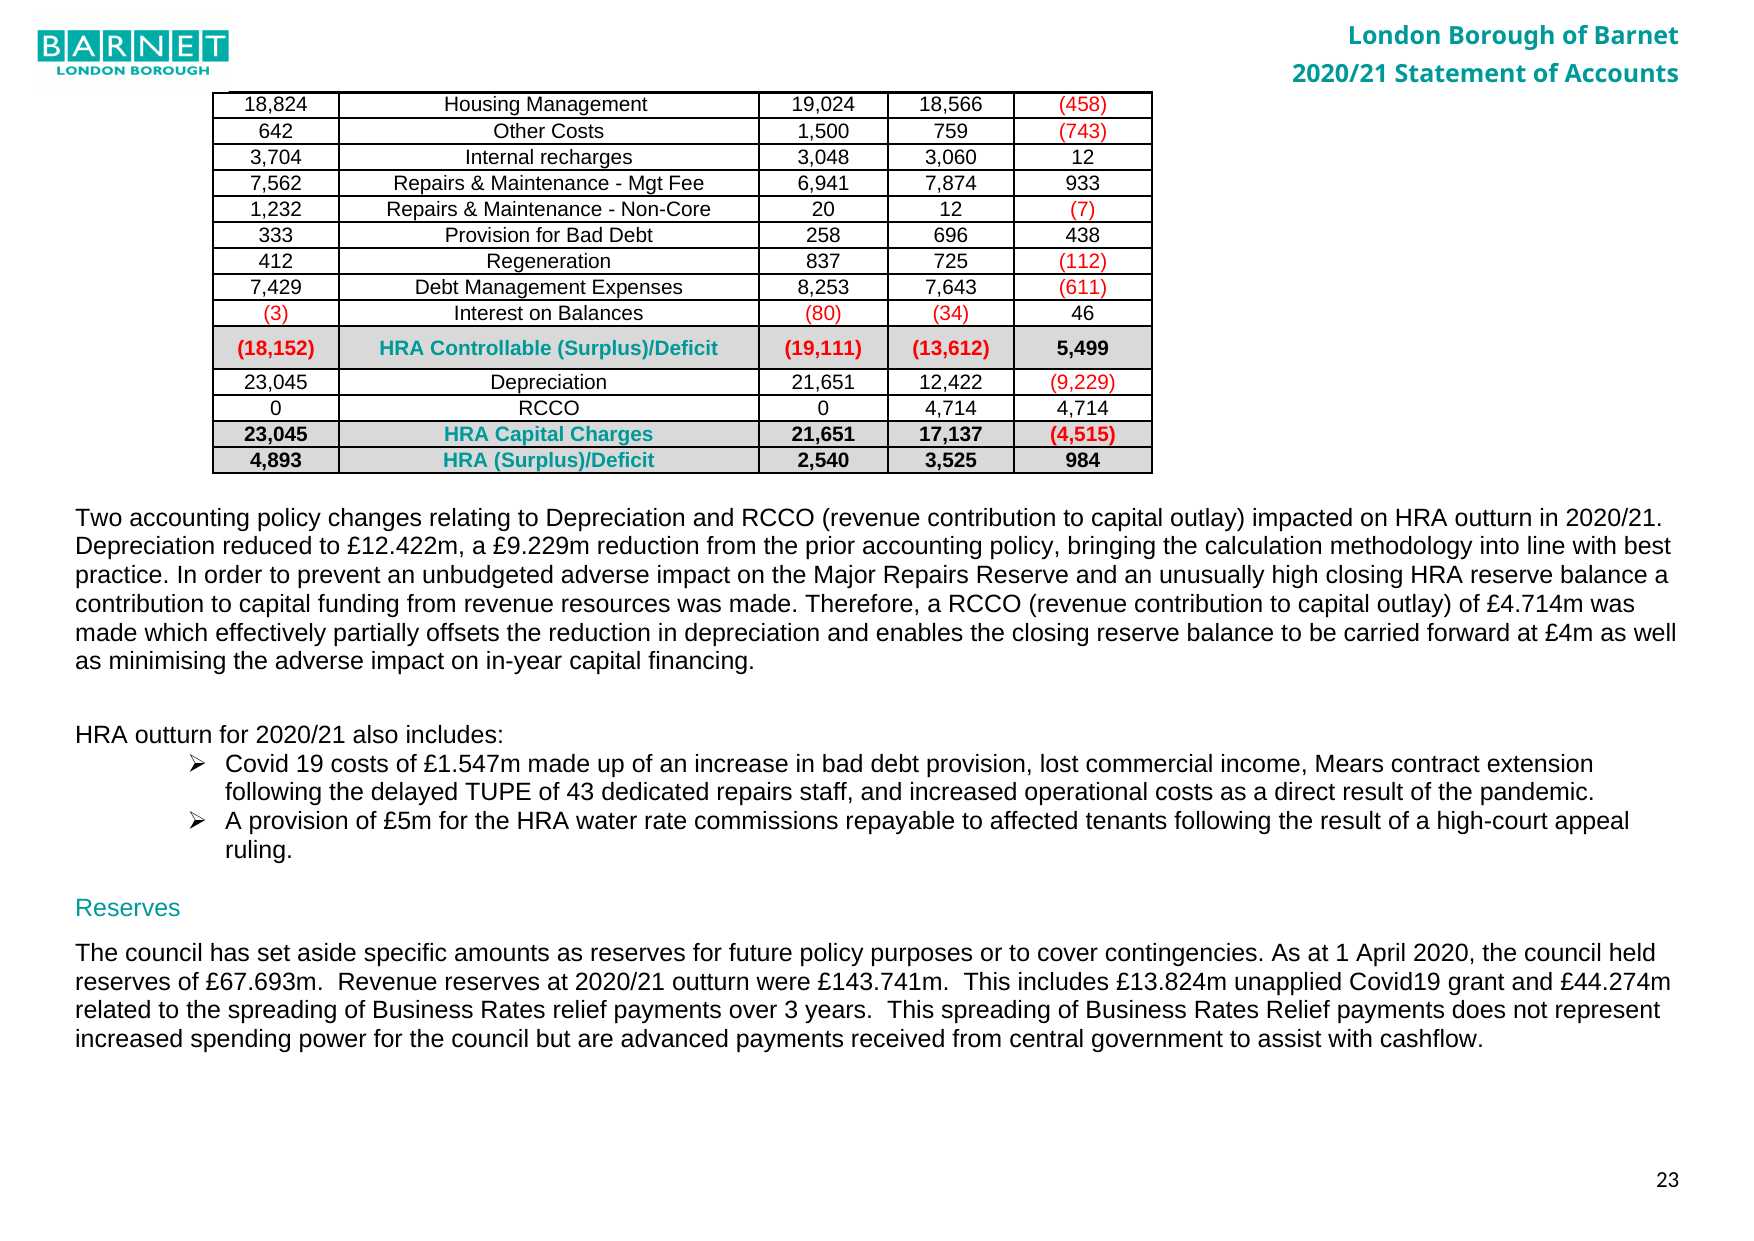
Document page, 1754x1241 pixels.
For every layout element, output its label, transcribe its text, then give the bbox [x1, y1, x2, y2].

table_cell HRA Controllable (Surplus)/Deficit [340, 327, 758, 368]
table_cell 6,941 [760, 171, 887, 195]
table_cell (458) [1015, 94, 1151, 117]
table_cell (112) [1015, 249, 1151, 273]
subtitle Reserves [75, 892, 1679, 921]
table_cell 0 [760, 396, 887, 420]
table_cell 725 [889, 249, 1013, 273]
table_cell HRA Capital Charges [340, 422, 758, 446]
table_cell Regeneration [340, 249, 758, 273]
table_cell (19,111) [760, 327, 887, 368]
table_cell Housing Management [340, 94, 758, 117]
table_cell (611) [1015, 275, 1151, 299]
table_cell Repairs & Maintenance - Mgt Fee [340, 171, 758, 195]
table_cell 1,500 [760, 119, 887, 143]
table_cell (18,152) [214, 327, 338, 368]
table_cell 696 [889, 223, 1013, 247]
table_cell 18,566 [889, 94, 1013, 117]
table_cell 23,045 [214, 370, 338, 394]
table_cell 4,893 [214, 448, 338, 472]
table_cell 12 [889, 197, 1013, 221]
table_cell Debt Management Expenses [340, 275, 758, 299]
table_cell 3,060 [889, 145, 1013, 169]
table_cell Depreciation [340, 370, 758, 394]
table_cell 1,232 [214, 197, 338, 221]
text The council has set aside specific amounts as reserves for future policy purposes or to cover contingencies. As at 1 April 2020, the council held reserves of £67.693m. Revenue reserves at 2020/21 outturn were £143.741m. This includes £13.824m unapplied Covid19 grant and £44.274m related to the spreading of Business Rates relief payments over 3 years. This spreading of Business Rates Relief payments does not represent increased spending power for the council but are advanced payments received from central government to assist with cashflow. [75, 938, 1679, 1053]
table_cell 984 [1015, 448, 1151, 472]
table_cell Provision for Bad Debt [340, 223, 758, 247]
table_cell (743) [1015, 119, 1151, 143]
table_cell Interest on Balances [340, 301, 758, 325]
table_cell 933 [1015, 171, 1151, 195]
table_cell 258 [760, 223, 887, 247]
text HRA outturn for 2020/21 also includes: [75, 720, 1679, 748]
table_cell (3) [214, 301, 338, 325]
table_cell 7,429 [214, 275, 338, 299]
table_cell 3,048 [760, 145, 887, 169]
text Two accounting policy changes relating to Depreciation and RCCO (revenue contribution to capital outlay) impacted on HRA outturn in 2020/21. Depreciation reduced to £12.422m, a £9.229m reduction from the prior accounting policy, bringing the calculation methodology into line with best practice. In order to prevent an unbudgeted adverse impact on the Major Repairs Reserve and an unusually high closing HRA reserve balance a contribution to capital funding from revenue resources was made. Therefore, a RCCO (revenue contribution to capital outlay) of £4.714m was made which effectively partially offsets the reduction in depreciation and enables the closing reserve balance to be carried forward at £4m as well as minimising the adverse impact on in-year capital financing. [75, 503, 1679, 675]
table_cell 0 [214, 396, 338, 420]
table_cell 7,562 [214, 171, 338, 195]
table_cell (80) [760, 301, 887, 325]
table_cell 3,525 [889, 448, 1013, 472]
table_cell (34) [889, 301, 1013, 325]
table_cell 642 [214, 119, 338, 143]
table_cell 412 [214, 249, 338, 273]
table_cell 19,024 [760, 94, 887, 117]
table_cell 4,714 [889, 396, 1013, 420]
table_cell RCCO [340, 396, 758, 420]
table_cell 8,253 [760, 275, 887, 299]
table_cell HRA (Surplus)/Deficit [340, 448, 758, 472]
table_cell (9,229) [1015, 370, 1151, 394]
table_cell (13,612) [889, 327, 1013, 368]
table_cell 21,651 [760, 370, 887, 394]
table_cell 17,137 [889, 422, 1013, 446]
table_cell 12,422 [889, 370, 1013, 394]
table_cell 12 [1015, 145, 1151, 169]
table_cell Repairs & Maintenance - Non-Core [340, 197, 758, 221]
table_cell 438 [1015, 223, 1151, 247]
table_cell 3,704 [214, 145, 338, 169]
table_cell Internal recharges [340, 145, 758, 169]
list A provision of £5m for the HRA water rate commissions repayable to affected tenants following the result of a high-court appeal ruling. [187, 806, 1679, 864]
table_cell 837 [760, 249, 887, 273]
table_cell 23,045 [214, 422, 338, 446]
table_cell 21,651 [760, 422, 887, 446]
list Covid 19 costs of £1.547m made up of an increase in bad debt provision, lost commercial income, Mears contract extension following the delayed TUPE of 43 dedicated repairs staff, and increased operational costs as a direct result of the pandemic. [187, 748, 1679, 806]
table_cell 18,824 [214, 94, 338, 117]
table_cell 5,499 [1015, 327, 1151, 368]
table_cell (4,515) [1015, 422, 1151, 446]
table_cell 333 [214, 223, 338, 247]
table_cell 20 [760, 197, 887, 221]
table_cell 7,874 [889, 171, 1013, 195]
table_cell 2,540 [760, 448, 887, 472]
table_cell Other Costs [340, 119, 758, 143]
table_cell (7) [1015, 197, 1151, 221]
table_cell 46 [1015, 301, 1151, 325]
table_cell 759 [889, 119, 1013, 143]
table_cell 7,643 [889, 275, 1013, 299]
table_cell 4,714 [1015, 396, 1151, 420]
